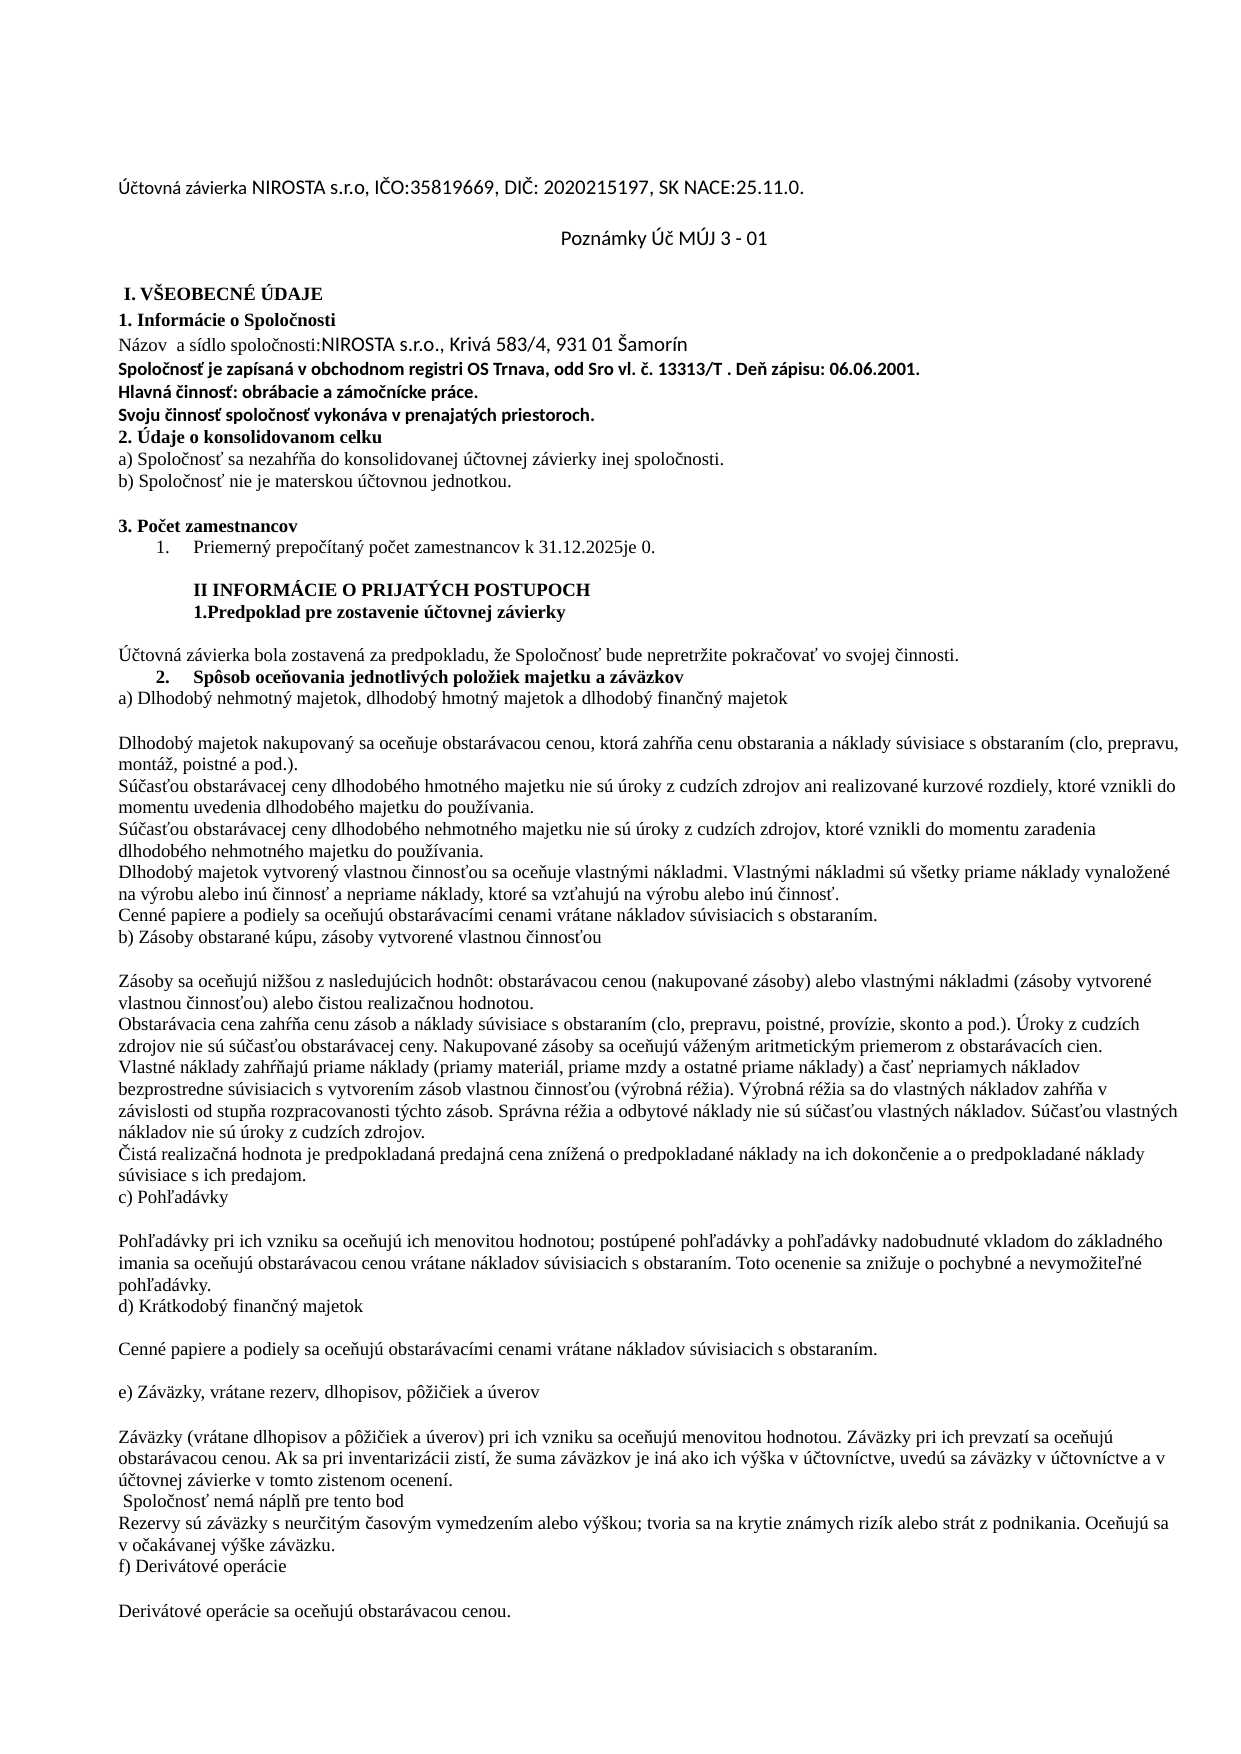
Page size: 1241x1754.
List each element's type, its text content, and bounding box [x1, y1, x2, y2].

text Súčasťou obstarávacej ceny dlhodobého nehmotného majetku nie sú úroky z cudzích zdrojov, ktoré vznikli do momentu zaradenia dlhodobého nehmotného majetku do používania. [118, 818, 1182, 861]
list a) Dlhodobý nehmotný majetok, dlhodobý hmotný majetok a dlhodobý finančný majetok [118, 687, 1182, 709]
text Hlavná činnosť: obrábacie a zámočnícke práce. [118, 380, 1182, 403]
list 1.Predpoklad pre zostavenie účtovnej závierky [156, 601, 1182, 622]
text Súčasťou obstarávacej ceny dlhodobého hmotného majetku nie sú úroky z cudzích zdrojov ani realizované kurzové rozdiely, ktoré vznikli do momentu uvedenia dlhodobého majetku do používania. [118, 775, 1182, 818]
text Derivátové operácie sa oceňujú obstarávacou cenou. [118, 1599, 1182, 1621]
text Spoločnosť je zapísaná v obchodnom registri OS Trnava, odd Sro vl. č. 13313/T . Deň zápisu: 06.06.2001. [118, 357, 1182, 380]
text Pohľadávky pri ich vzniku sa oceňujú ich menovitou hodnotou; postúpené pohľadávky a pohľadávky nadobudnuté vkladom do základného imania sa oceňujú obstarávacou cenou vrátane nákladov súvisiacich s obstaraním. Toto ocenenie sa znižuje o pochybné a nevymožiteľné pohľadávky. [118, 1230, 1182, 1295]
list c) Pohľadávky [118, 1186, 1182, 1207]
text Zásoby sa oceňujú nižšou z nasledujúcich hodnôt: obstarávacou cenou (nakupované zásoby) alebo vlastnými nákladmi (zásoby vytvorené vlastnou činnosťou) alebo čistou realizačnou hodnotou. [118, 970, 1182, 1013]
list II INFORMÁCIE O PRIJATÝCH POSTUPOCH [156, 579, 1182, 601]
text Názov a sídlo spoločnosti:NIROSTA s.r.o., Krivá 583/4, 931 01 Šamorín [118, 332, 1182, 357]
text Rezervy sú záväzky s neurčitým časovým vymedzením alebo výškou; tvoria sa na krytie známych rizík alebo strát z podnikania. Oceňujú sa v očakávanej výške záväzku. [118, 1512, 1182, 1555]
text Čistá realizačná hodnota je predpokladaná predajná cena znížená o predpokladané náklady na ich dokončenie a o predpokladané náklady súvisiace s ich predajom. [118, 1143, 1182, 1186]
text Účtovná závierka NIROSTA s.r.o, IČO:35819669, DIČ: 2020215197, SK NACE:25.11.0. [118, 174, 1182, 199]
text Vlastné náklady zahŕňajú priame náklady (priamy materiál, priame mzdy a ostatné priame náklady) a časť nepriamych nákladov bezprostredne súvisiacich s vytvorením zásob vlastnou činnosťou (výrobná réžia). Výrobná réžia sa do vlastných nákladov zahŕňa v závislosti od stupňa rozpracovanosti týchto zásob. Správna réžia a odbytové náklady nie sú súčasťou vlastných nákladov. Súčasťou vlastných nákladov nie sú úroky z cudzích zdrojov. [118, 1056, 1182, 1143]
text Svoju činnosť spoločnosť vykonáva v prenajatých priestoroch. [118, 403, 1182, 426]
list d) Krátkodobý finančný majetok [118, 1295, 1182, 1317]
text Poznámky Úč MÚJ 3 - 01 [118, 225, 1182, 250]
text Dlhodobý majetok vytvorený vlastnou činnosťou sa oceňuje vlastnými nákladmi. Vlastnými nákladmi sú všetky priame náklady vynaložené na výrobu alebo inú činnosť a nepriame náklady, ktoré sa vzťahujú na výrobu alebo inú činnosť. [118, 861, 1182, 904]
text 2. Údaje o konsolidovanom celku [118, 426, 1182, 447]
list f) Derivátové operácie [118, 1555, 1182, 1577]
list b) Spoločnosť nie je materskou účtovnou jednotkou. [118, 470, 1182, 492]
text 1. Informácie o Spoločnosti [118, 306, 1182, 332]
text Účtovná závierka bola zostavená za predpokladu, že Spoločnosť bude nepretržite pokračovať vo svojej činnosti. [118, 644, 1182, 666]
text Obstarávacia cena zahŕňa cenu zásob a náklady súvisiace s obstaraním (clo, prepravu, poistné, provízie, skonto a pod.). Úroky z cudzích zdrojov nie sú súčasťou obstarávacej ceny. Nakupované zásoby sa oceňujú váženým aritmetickým priemerom z obstarávacích cien. [118, 1013, 1182, 1056]
list Priemerný prepočítaný počet zamestnancov k 31.12.2025je 0. [156, 536, 1182, 558]
text Spoločnosť nemá náplň pre tento bod [118, 1490, 1182, 1512]
list b) Zásoby obstarané kúpu, zásoby vytvorené vlastnou činnosťou [118, 926, 1182, 947]
list a) Spoločnosť sa nezahŕňa do konsolidovanej účtovnej závierky inej spoločnosti. [118, 447, 1182, 469]
list e) Záväzky, vrátane rezerv, dlhopisov, pôžičiek a úverov [118, 1381, 1182, 1403]
list Spôsob oceňovania jednotlivých položiek majetku a záväzkov [156, 666, 1182, 687]
text Dlhodobý majetok nakupovaný sa oceňuje obstarávacou cenou, ktorá zahŕňa cenu obstarania a náklady súvisiace s obstaraním (clo, prepravu, montáž, poistné a pod.). [118, 732, 1182, 775]
text Cenné papiere a podiely sa oceňujú obstarávacími cenami vrátane nákladov súvisiacich s obstaraním. [118, 904, 1182, 926]
text Cenné papiere a podiely sa oceňujú obstarávacími cenami vrátane nákladov súvisiacich s obstaraním. [118, 1338, 1182, 1360]
text Záväzky (vrátane dlhopisov a pôžičiek a úverov) pri ich vzniku sa oceňujú menovitou hodnotou. Záväzky pri ich prevzatí sa oceňujú obstarávacou cenou. Ak sa pri inventarizácii zistí, že suma záväzkov je iná ako ich výška v účtovníctve, uvedú sa záväzky v účtovníctve a v účtovnej závierke v tomto zistenom ocenení. [118, 1426, 1182, 1490]
text 3. Počet zamestnancov [118, 515, 1182, 536]
text I. VŠEOBECNÉ ÚDAJE [118, 276, 1182, 306]
